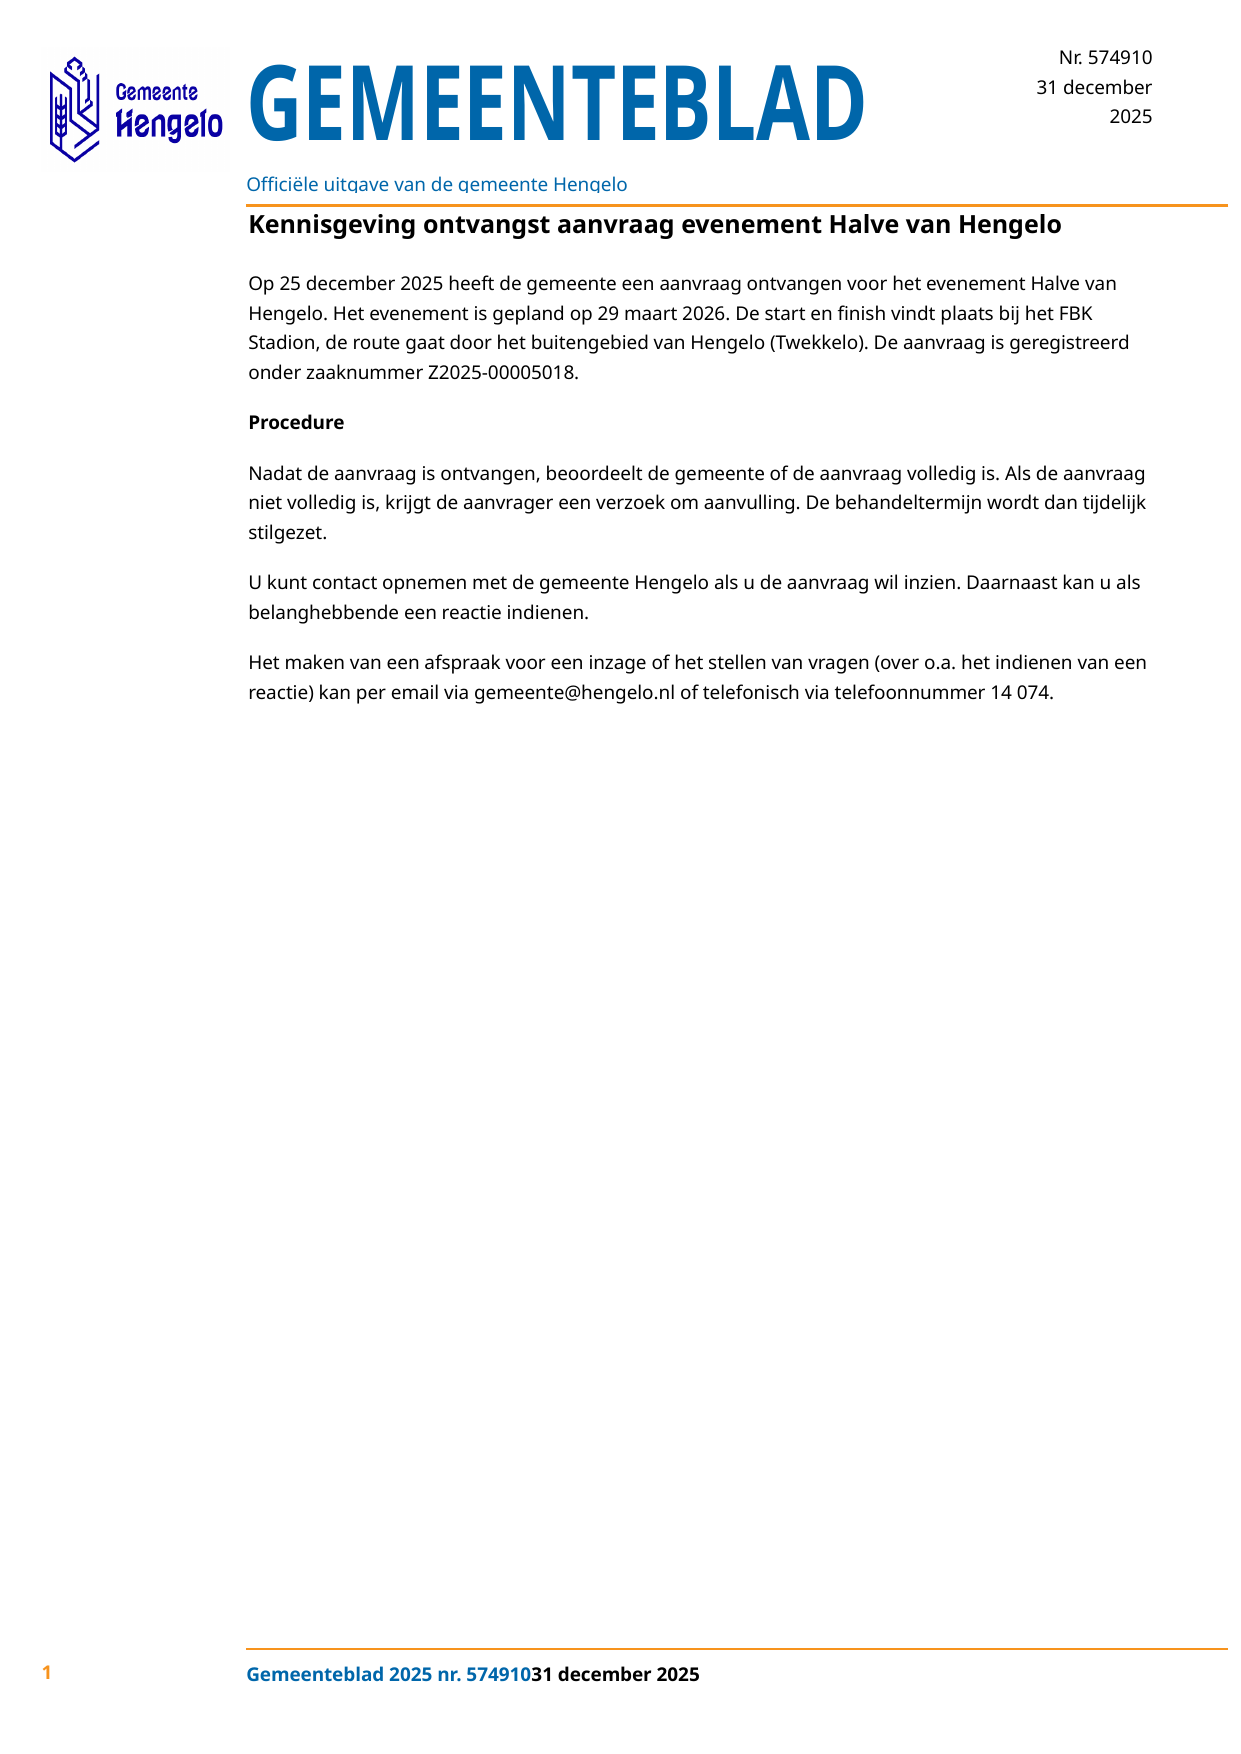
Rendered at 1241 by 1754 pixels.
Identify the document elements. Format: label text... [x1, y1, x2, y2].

picture [41, 47, 231, 172]
text Het maken van een afspraak voor een inzage of het stellen van vragen (over o.a. het indienen van een reactie) kan per email via gemeente@hengelo.nl of telefonisch via telefoonnummer 14 074. [248, 649, 1152, 705]
text Op 25 december 2025 heeft de gemeente een aanvraag ontvangen voor het evenement Halve van Hengelo. Het evenement is gepland op 29 maart 2026. De start en finish vindt plaats bij het FBK Stadion, de route gaat door het buitengebied van Hengelo (Twekkelo). De aanvraag is geregistreerd onder zaaknummer Z2025-00005018. [248, 270, 1152, 385]
text U kunt contact opnemen met de gemeente Hengelo als u de aanvraag wil inzien. Daarnaast kan u als belanghebbende een reactie indienen. [248, 569, 1152, 625]
text Procedure [248, 409, 1152, 435]
text Kennisgeving ontvangst aanvraag evenement Halve van Hengelo [248, 207, 1152, 241]
text Nadat de aanvraag is ontvangen, beoordeelt de gemeente of de aanvraag volledig is. Als de aanvraag niet volledig is, krijgt de aanvrager een verzoek om aanvulling. De behandeltermijn wordt dan tijdelijk stilgezet. [248, 460, 1152, 545]
